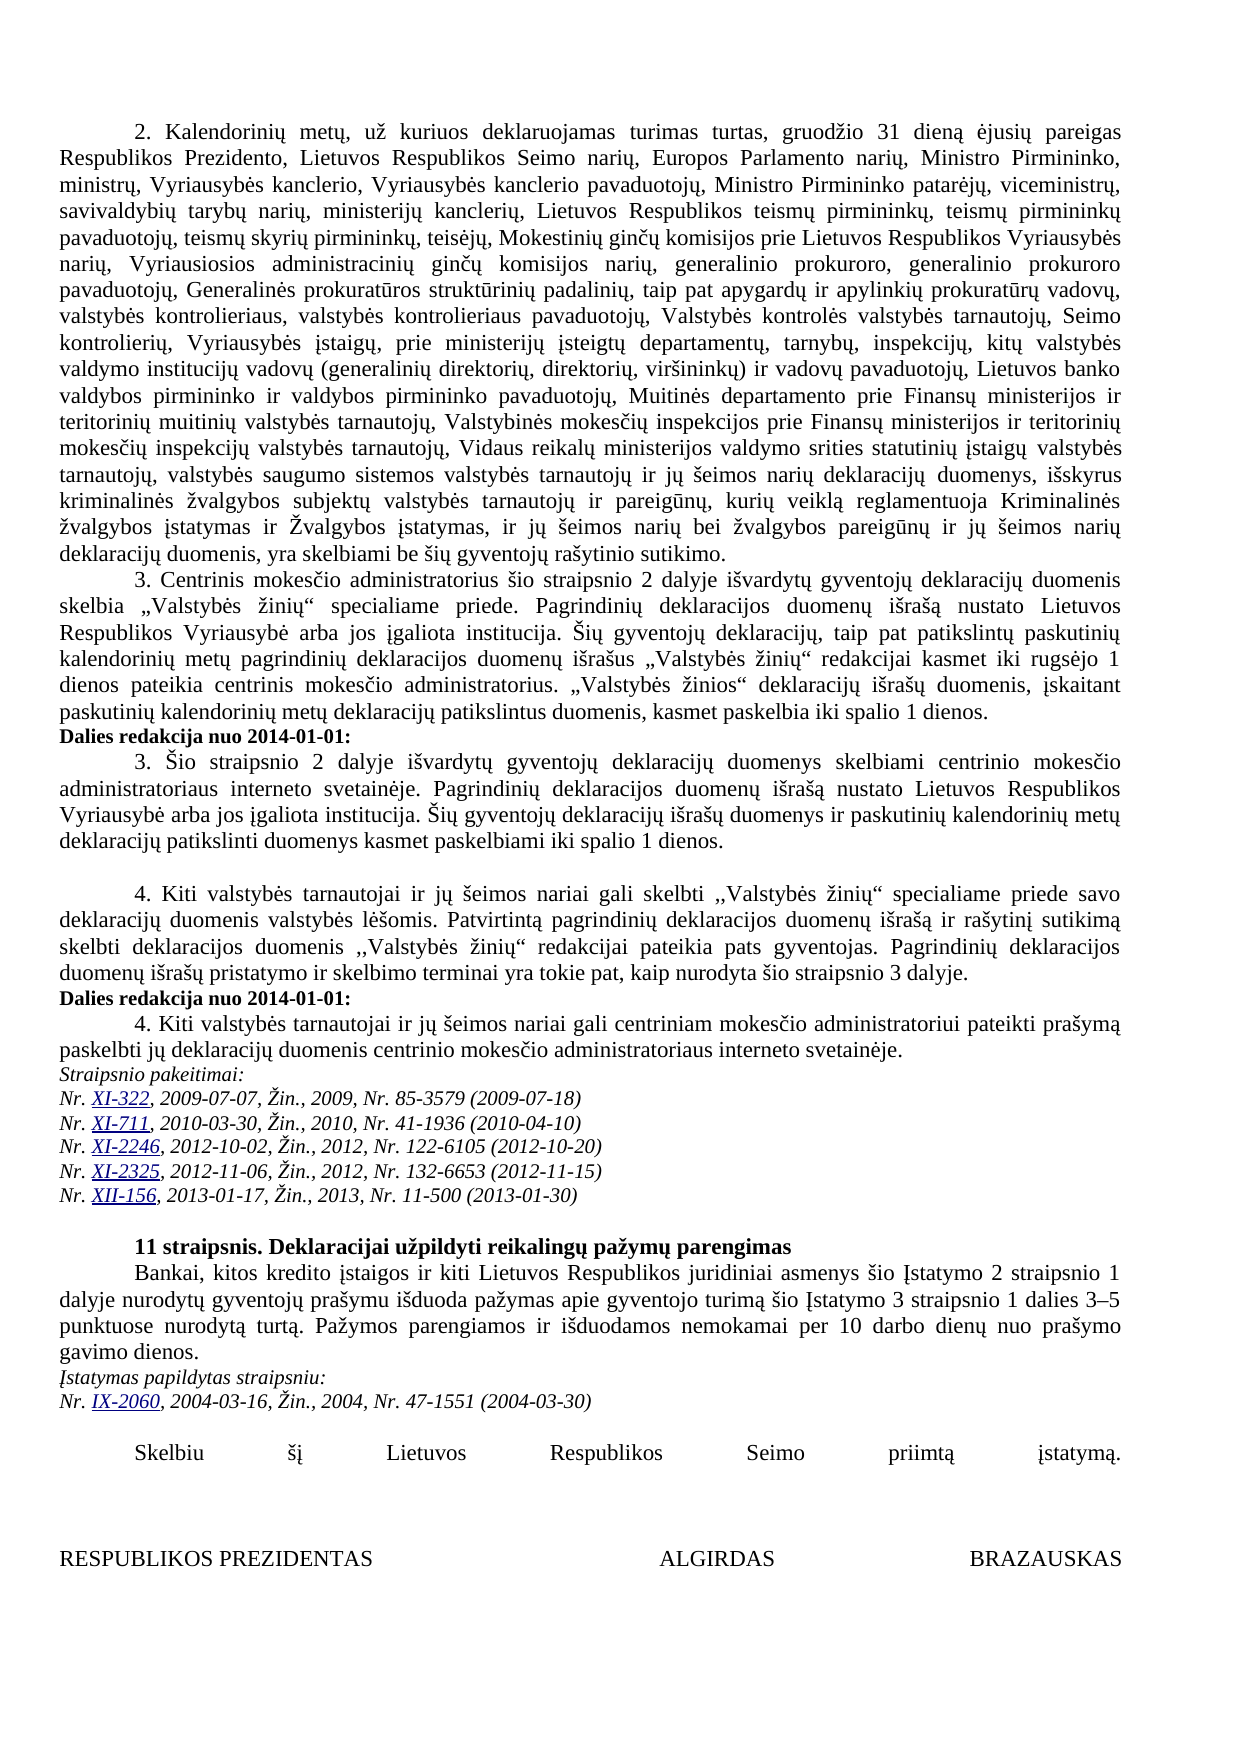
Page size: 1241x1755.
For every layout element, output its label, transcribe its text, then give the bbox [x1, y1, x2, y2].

text RESPUBLIKOS PREZIDENTAS ALGIRDAS BRAZAUSKAS [59, 1518, 1122, 1597]
text Dalies redakcija nuo 2014-01-01: [59, 724, 1122, 748]
text Nr. XI-2246, 2012-10-02, Žin., 2012, Nr. 122-6105 (2012-10-20) [59, 1134, 1122, 1158]
text Skelbiu šį Lietuvos Respublikos Seimo priimtą įstatymą. [59, 1439, 1122, 1492]
text Dalies redakcija nuo 2014-01-01: [59, 986, 1122, 1009]
text 4. Kiti valstybės tarnautojai ir jų šeimos nariai gali skelbti ,,Valstybės žinių“ specialiame priede savo deklaracijų duomenis valstybės lėšomis. Patvirtintą pagrindinių deklaracijos duomenų išrašą ir rašytinį sutikimą skelbti deklaracijos duomenis ,,Valstybės žinių“ redakcijai pateikia pats gyventojas. Pagrindinių deklaracijos duomenų išrašų pristatymo ir skelbimo terminai yra tokie pat, kaip nurodyta šio straipsnio 3 dalyje. [59, 880, 1122, 986]
text 11 straipsnis. Deklaracijai užpildyti reikalingų pažymų parengimas [59, 1233, 1122, 1259]
text Nr. XI-711, 2010-03-30, Žin., 2010, Nr. 41-1936 (2010-04-10) [59, 1110, 1122, 1134]
text 4. Kiti valstybės tarnautojai ir jų šeimos nariai gali centriniam mokesčio administratoriui pateikti prašymą paskelbti jų deklaracijų duomenis centrinio mokesčio administratoriaus interneto svetainėje. [59, 1009, 1122, 1062]
text 3. Centrinis mokesčio administratorius šio straipsnio 2 dalyje išvardytų gyventojų deklaracijų duomenis skelbia „Valstybės žinių“ specialiame priede. Pagrindinių deklaracijos duomenų išrašą nustato Lietuvos Respublikos Vyriausybė arba jos įgaliota institucija. Šių gyventojų deklaracijų, taip pat patikslintų paskutinių kalendorinių metų pagrindinių deklaracijos duomenų išrašus „Valstybės žinių“ redakcijai kasmet iki rugsėjo 1 dienos pateikia centrinis mokesčio administratorius. „Valstybės žinios“ deklaracijų išrašų duomenis, įskaitant paskutinių kalendorinių metų deklaracijų patikslintus duomenis, kasmet paskelbia iki spalio 1 dienos. [59, 566, 1122, 724]
text Nr. XI-322, 2009-07-07, Žin., 2009, Nr. 85-3579 (2009-07-18) [59, 1086, 1122, 1110]
text Straipsnio pakeitimai: [59, 1062, 1122, 1086]
text Įstatymas papildytas straipsniu: [59, 1365, 1122, 1389]
text Nr. XII-156, 2013-01-17, Žin., 2013, Nr. 11-500 (2013-01-30) [59, 1183, 1122, 1207]
text 2. Kalendorinių metų, už kuriuos deklaruojamas turimas turtas, gruodžio 31 dieną ėjusių pareigas Respublikos Prezidento, Lietuvos Respublikos Seimo narių, Europos Parlamento narių, Ministro Pirmininko, ministrų, Vyriausybės kanclerio, Vyriausybės kanclerio pavaduotojų, Ministro Pirmininko patarėjų, viceministrų, savivaldybių tarybų narių, ministerijų kanclerių, Lietuvos Respublikos teismų pirmininkų, teismų pirmininkų pavaduotojų, teismų skyrių pirmininkų, teisėjų, Mokestinių ginčų komisijos prie Lietuvos Respublikos Vyriausybės narių, Vyriausiosios administracinių ginčų komisijos narių, generalinio prokuroro, generalinio prokuroro pavaduotojų, Generalinės prokuratūros struktūrinių padalinių, taip pat apygardų ir apylinkių prokuratūrų vadovų, valstybės kontrolieriaus, valstybės kontrolieriaus pavaduotojų, Valstybės kontrolės valstybės tarnautojų, Seimo kontrolierių, Vyriausybės įstaigų, prie ministerijų įsteigtų departamentų, tarnybų, inspekcijų, kitų valstybės valdymo institucijų vadovų (generalinių direktorių, direktorių, viršininkų) ir vadovų pavaduotojų, Lietuvos banko valdybos pirmininko ir valdybos pirmininko pavaduotojų, Muitinės departamento prie Finansų ministerijos ir teritorinių muitinių valstybės tarnautojų, Valstybinės mokesčių inspekcijos prie Finansų ministerijos ir teritorinių mokesčių inspekcijų valstybės tarnautojų, Vidaus reikalų ministerijos valdymo srities statutinių įstaigų valstybės tarnautojų, valstybės saugumo sistemos valstybės tarnautojų ir jų šeimos narių deklaracijų duomenys, išskyrus kriminalinės žvalgybos subjektų valstybės tarnautojų ir pareigūnų, kurių veiklą reglamentuoja Kriminalinės žvalgybos įstatymas ir Žvalgybos įstatymas, ir jų šeimos narių bei žvalgybos pareigūnų ir jų šeimos narių deklaracijų duomenis, yra skelbiami be šių gyventojų rašytinio sutikimo. [59, 118, 1122, 566]
text Bankai, kitos kredito įstaigos ir kiti Lietuvos Respublikos juridiniai asmenys šio Įstatymo 2 straipsnio 1 dalyje nurodytų gyventojų prašymu išduoda pažymas apie gyventojo turimą šio Įstatymo 3 straipsnio 1 dalies 3–5 punktuose nurodytą turtą. Pažymos parengiamos ir išduodamos nemokamai per 10 darbo dienų nuo prašymo gavimo dienos. [59, 1259, 1122, 1365]
text Nr. IX-2060, 2004-03-16, Žin., 2004, Nr. 47-1551 (2004-03-30) [59, 1389, 1122, 1413]
text Nr. XI-2325, 2012-11-06, Žin., 2012, Nr. 132-6653 (2012-11-15) [59, 1158, 1122, 1183]
text 3. Šio straipsnio 2 dalyje išvardytų gyventojų deklaracijų duomenys skelbiami centrinio mokesčio administratoriaus interneto svetainėje. Pagrindinių deklaracijos duomenų išrašą nustato Lietuvos Respublikos Vyriausybė arba jos įgaliota institucija. Šių gyventojų deklaracijų išrašų duomenys ir paskutinių kalendorinių metų deklaracijų patikslinti duomenys kasmet paskelbiami iki spalio 1 dienos. [59, 748, 1122, 854]
